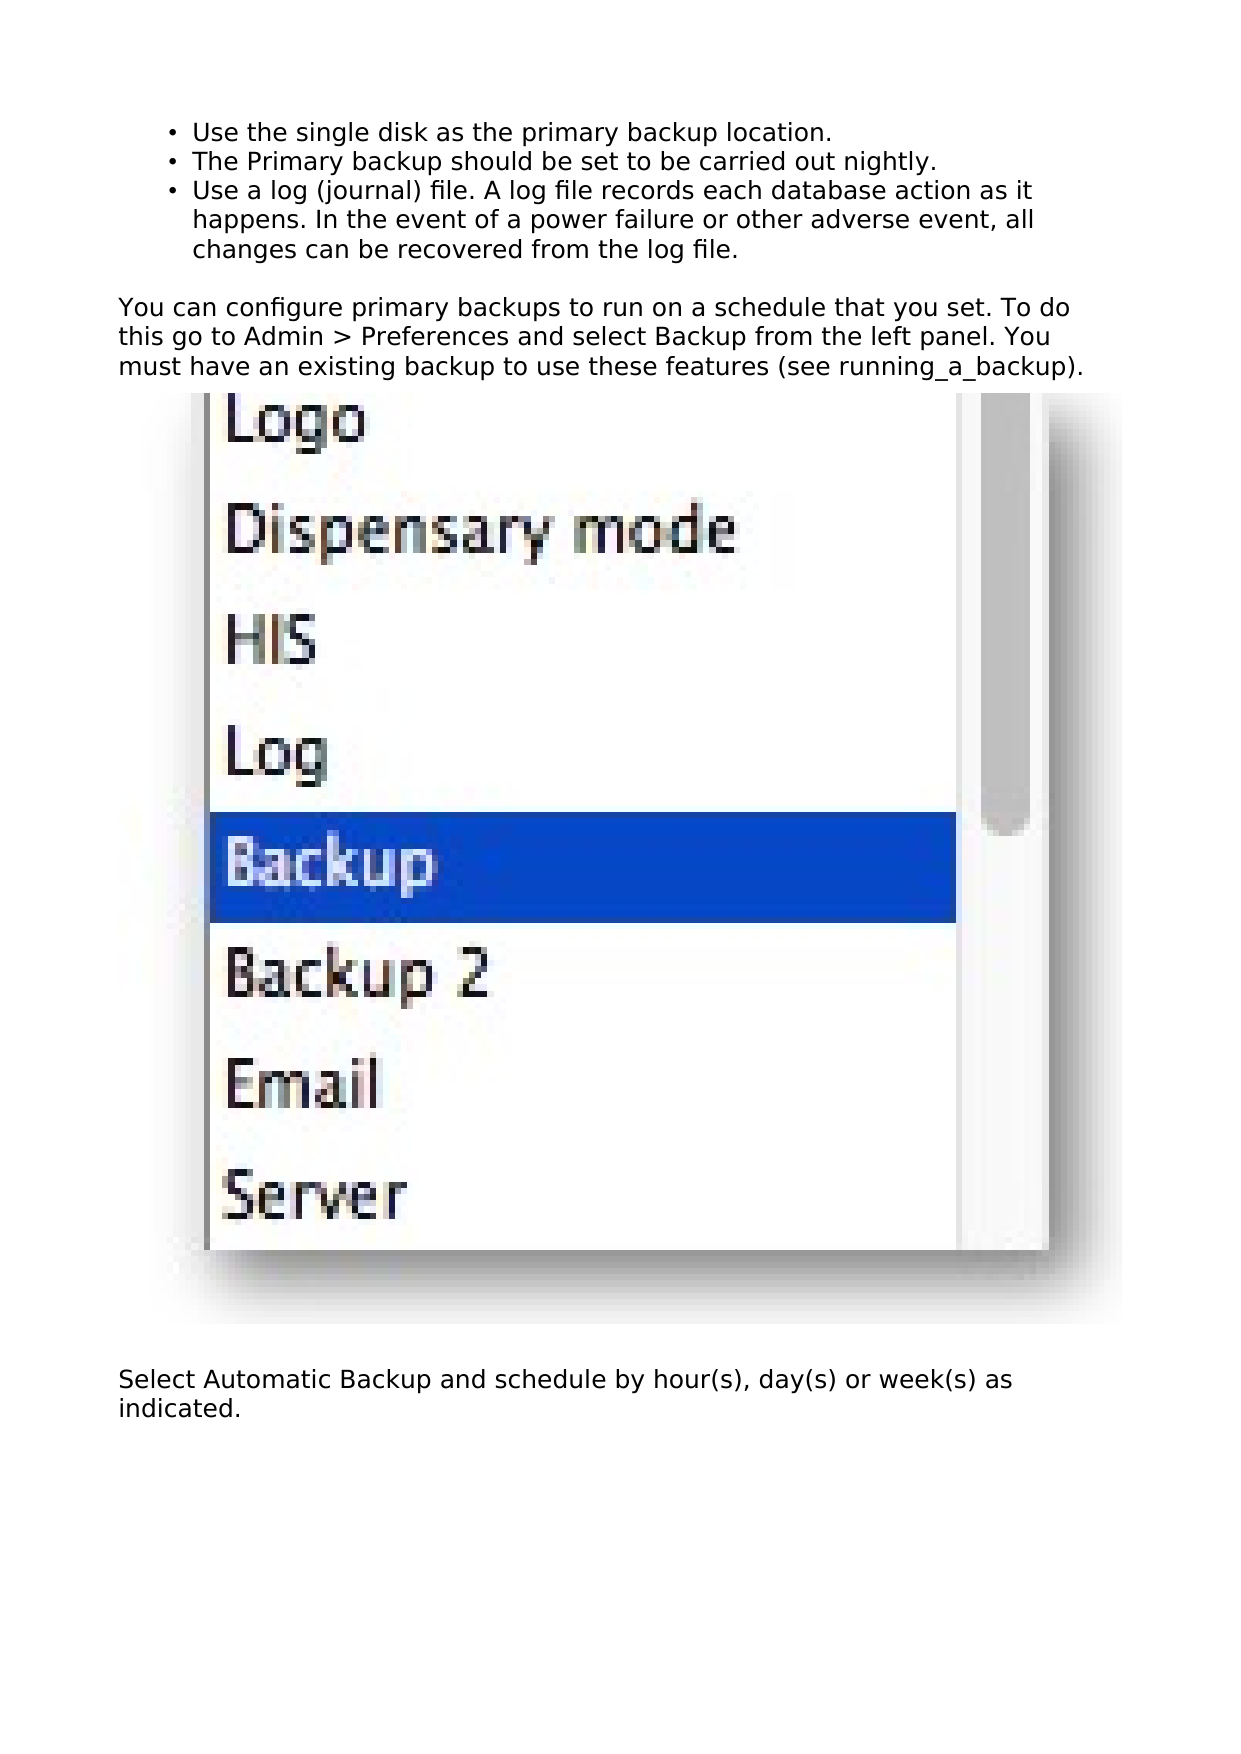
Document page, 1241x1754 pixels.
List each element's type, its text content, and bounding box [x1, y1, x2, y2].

list Use a log (journal) file. A log file records each database action as it happens. In the event of a power failure or other adverse event, all changes can be recovered from the log file. [177, 176, 1122, 264]
list The Primary backup should be set to be carried out nightly. [177, 147, 1122, 176]
text You can configure primary backups to run on a schedule that you set. To do this go to Admin > Preferences and select Backup from the left panel. You must have an existing backup to use these features (see running_a_backup). [118, 293, 1122, 381]
text Select Automatic Backup and schedule by hour(s), day(s) or week(s) as indicated. [118, 1365, 1122, 1423]
list Use the single disk as the primary backup location. [177, 118, 1122, 147]
picture [118, 393, 1123, 1324]
